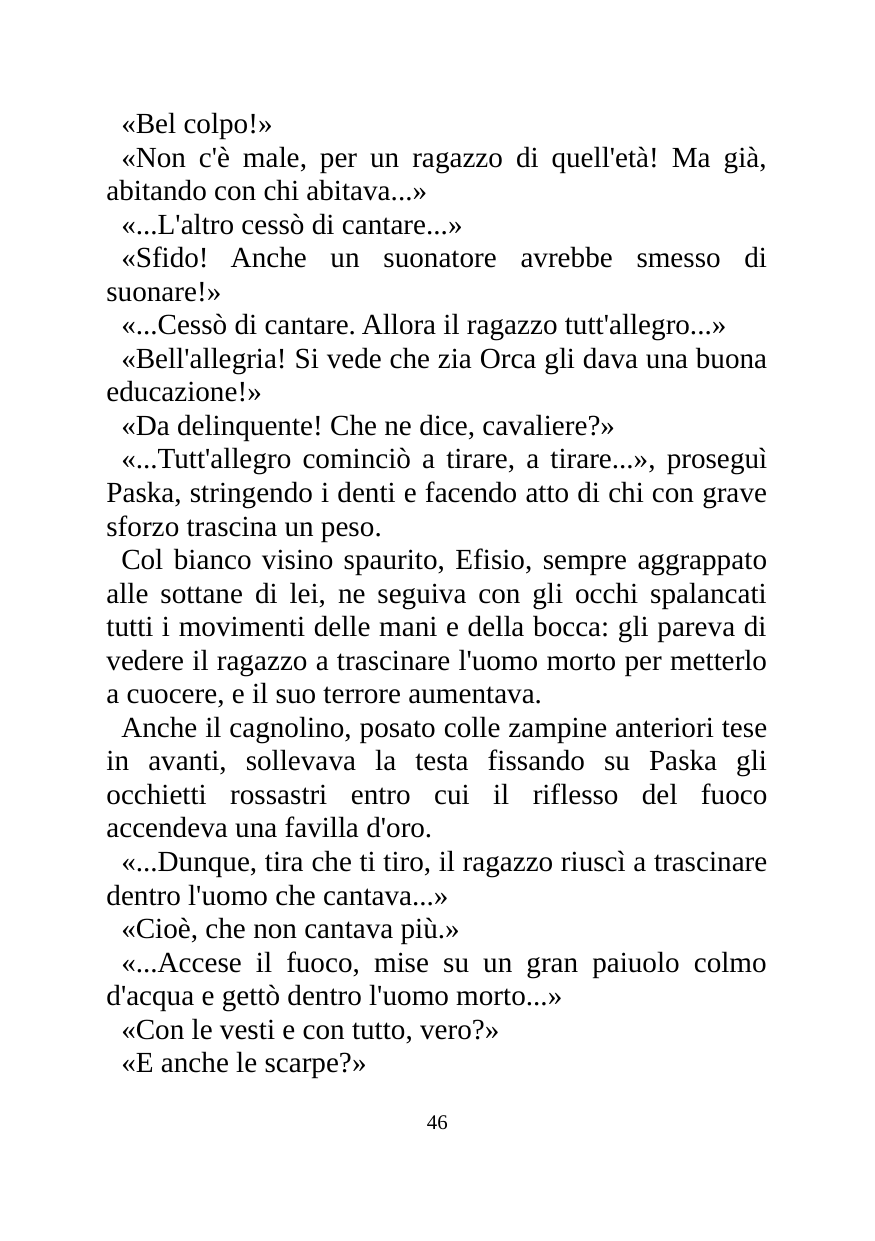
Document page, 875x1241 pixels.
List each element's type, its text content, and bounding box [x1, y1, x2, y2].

text «...L'altro cessò di cantare...» [106, 207, 768, 240]
text «...Dunque, tira che ti tiro, il ragazzo riuscì a trascinare dentro l'uomo che cantava...» [106, 844, 768, 911]
text «Da delinquente! Che ne dice, cavaliere?» [106, 408, 768, 442]
text «...Accese il fuoco, mise su un gran paiuolo colmo d'acqua e gettò dentro l'uomo morto...» [106, 945, 768, 1012]
text «Bel colpo!» [106, 106, 768, 140]
text Col bianco visino spaurito, Efisio, sempre aggrappato alle sottane di lei, ne seguiva con gli occhi spalancati tutti i movimenti delle mani e della bocca: gli pareva di vedere il ragazzo a trascinare l'uomo morto per metterlo a cuocere, e il suo terrore aumentava. [106, 542, 768, 710]
text «Bell'allegria! Si vede che zia Orca gli dava una buona educazione!» [106, 341, 768, 408]
text Anche il cagnolino, posato colle zampine anteriori tese in avanti, sollevava la testa fissando su Paska gli occhietti rossastri entro cui il riflesso del fuoco accendeva una favilla d'oro. [106, 710, 768, 844]
text «Cioè, che non cantava più.» [106, 911, 768, 945]
text «Non c'è male, per un ragazzo di quell'età! Ma già, abitando con chi abitava...» [106, 140, 768, 207]
text «...Tutt'allegro cominciò a tirare, a tirare...», proseguì Paska, stringendo i denti e facendo atto di chi con grave sforzo trascina un peso. [106, 442, 768, 542]
text «Con le vesti e con tutto, vero?» [106, 1012, 768, 1045]
text «E anche le scarpe?» [106, 1045, 768, 1079]
text «...Cessò di cantare. Allora il ragazzo tutt'allegro...» [106, 307, 768, 341]
text «Sfido! Anche un suonatore avrebbe smesso di suonare!» [106, 240, 768, 307]
